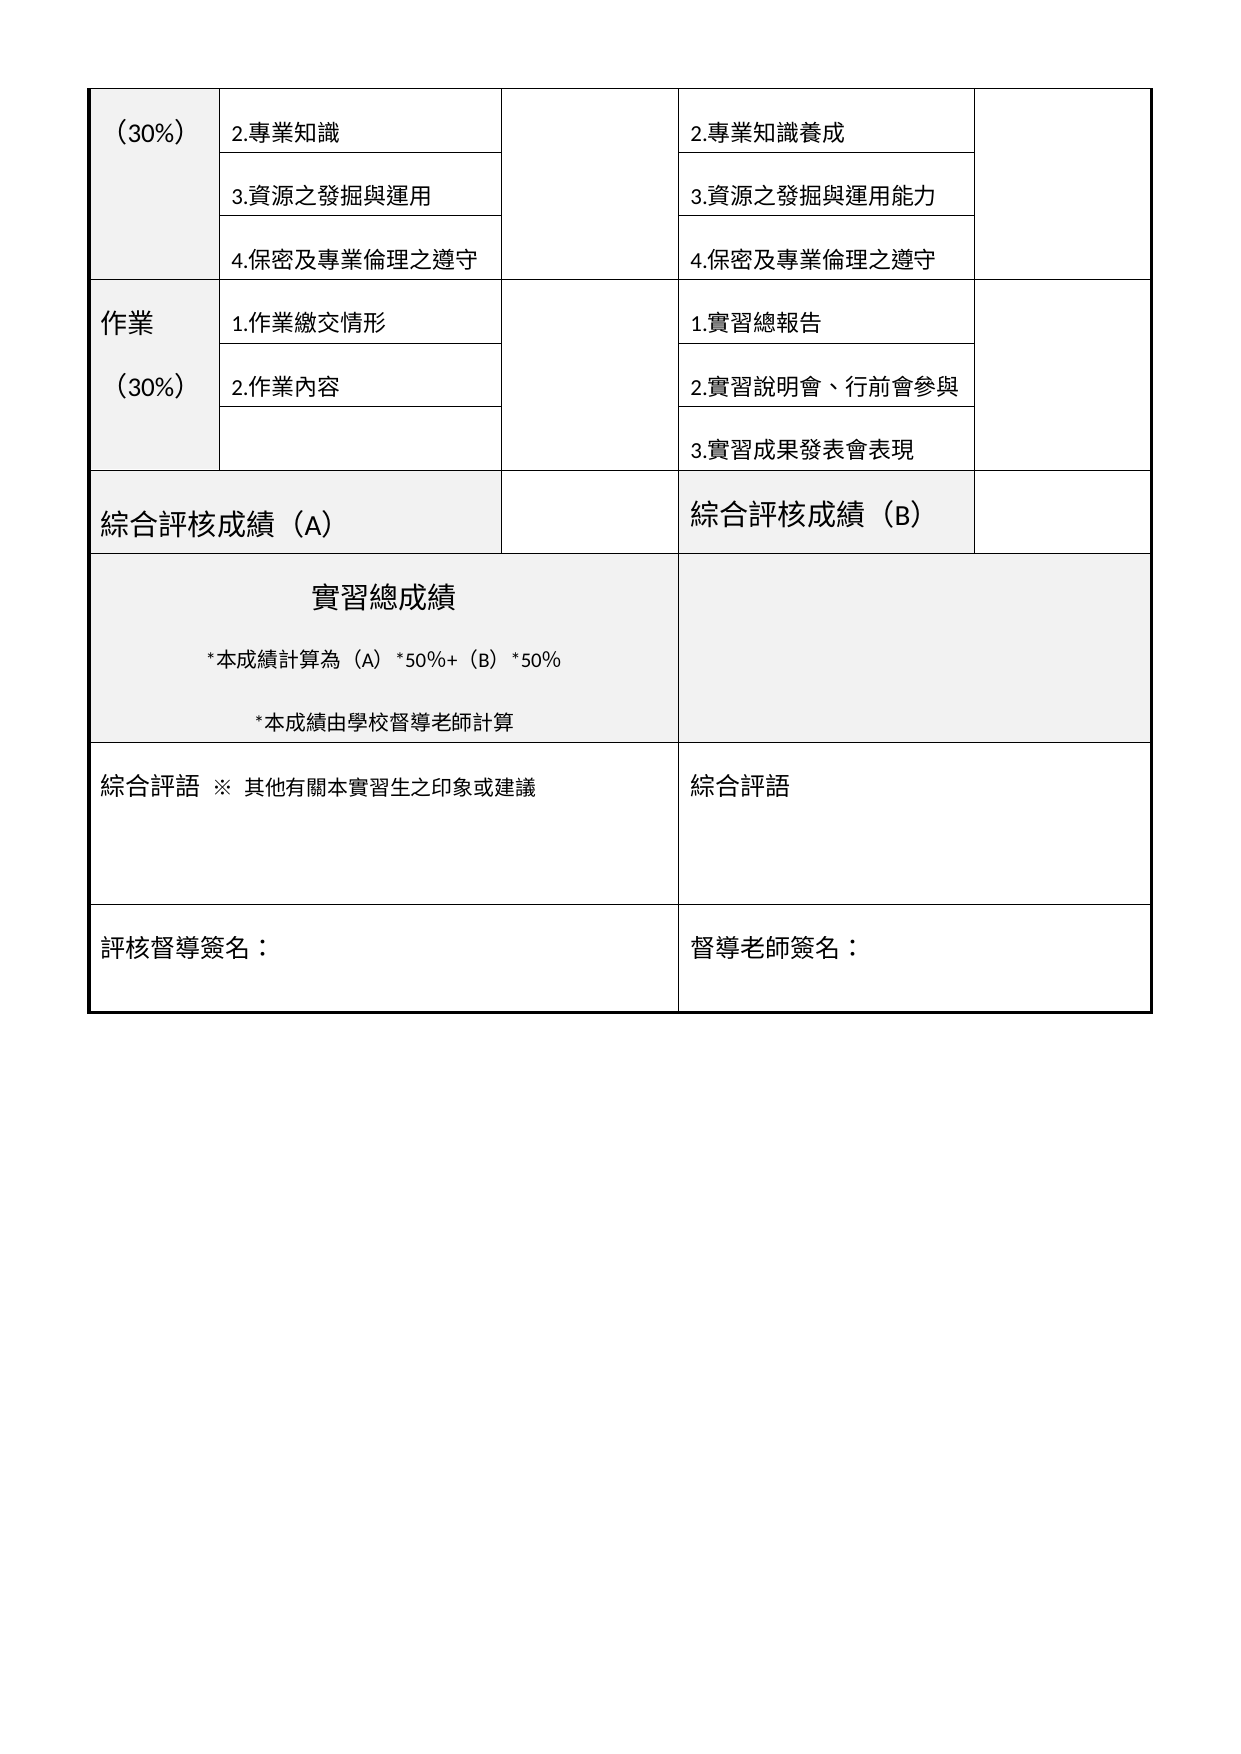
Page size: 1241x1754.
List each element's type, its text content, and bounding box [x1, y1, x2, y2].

table_cell 1.實習總報告 [679, 280, 974, 342]
table_cell 3.資源之發掘與運用能力 [679, 153, 974, 215]
table_cell [679, 554, 1150, 742]
table_cell 2.實習說明會、行前會參與 [679, 344, 974, 406]
table_cell 綜合評語 [679, 743, 1150, 903]
table_cell 3.資源之發掘與運用 [220, 153, 501, 215]
table_cell [975, 89, 1150, 279]
table_cell （30%） [91, 89, 219, 279]
table_cell 督導老師簽名： [679, 905, 1150, 1011]
table_cell [975, 280, 1150, 469]
table_cell [502, 280, 678, 469]
table_cell 3.實習成果發表會表現 [679, 407, 974, 469]
table_cell 4.保密及專業倫理之遵守 [679, 216, 974, 279]
table_cell 綜合評語 ※ 其他有關本實習生之印象或建議 [91, 743, 678, 903]
table_cell 2.專業知識 [220, 89, 501, 152]
table_cell 綜合評核成績（A） [91, 471, 501, 553]
table_cell 作業（30%） [91, 280, 219, 469]
table_cell [220, 407, 501, 469]
table_cell 1.作業繳交情形 [220, 280, 501, 342]
table_cell 評核督導簽名： [91, 905, 678, 1011]
table_cell 4.保密及專業倫理之遵守 [220, 216, 501, 279]
table_cell [975, 471, 1150, 553]
table_cell [502, 471, 678, 553]
table_cell 綜合評核成績（B） [679, 471, 974, 553]
table_cell 實習總成績 *本成績計算為（A）*50％+（B）*50％ *本成績由學校督導老師計算 [91, 554, 678, 742]
table_cell 2.作業內容 [220, 344, 501, 406]
table_cell 2.專業知識養成 [679, 89, 974, 152]
table_cell [502, 89, 678, 279]
